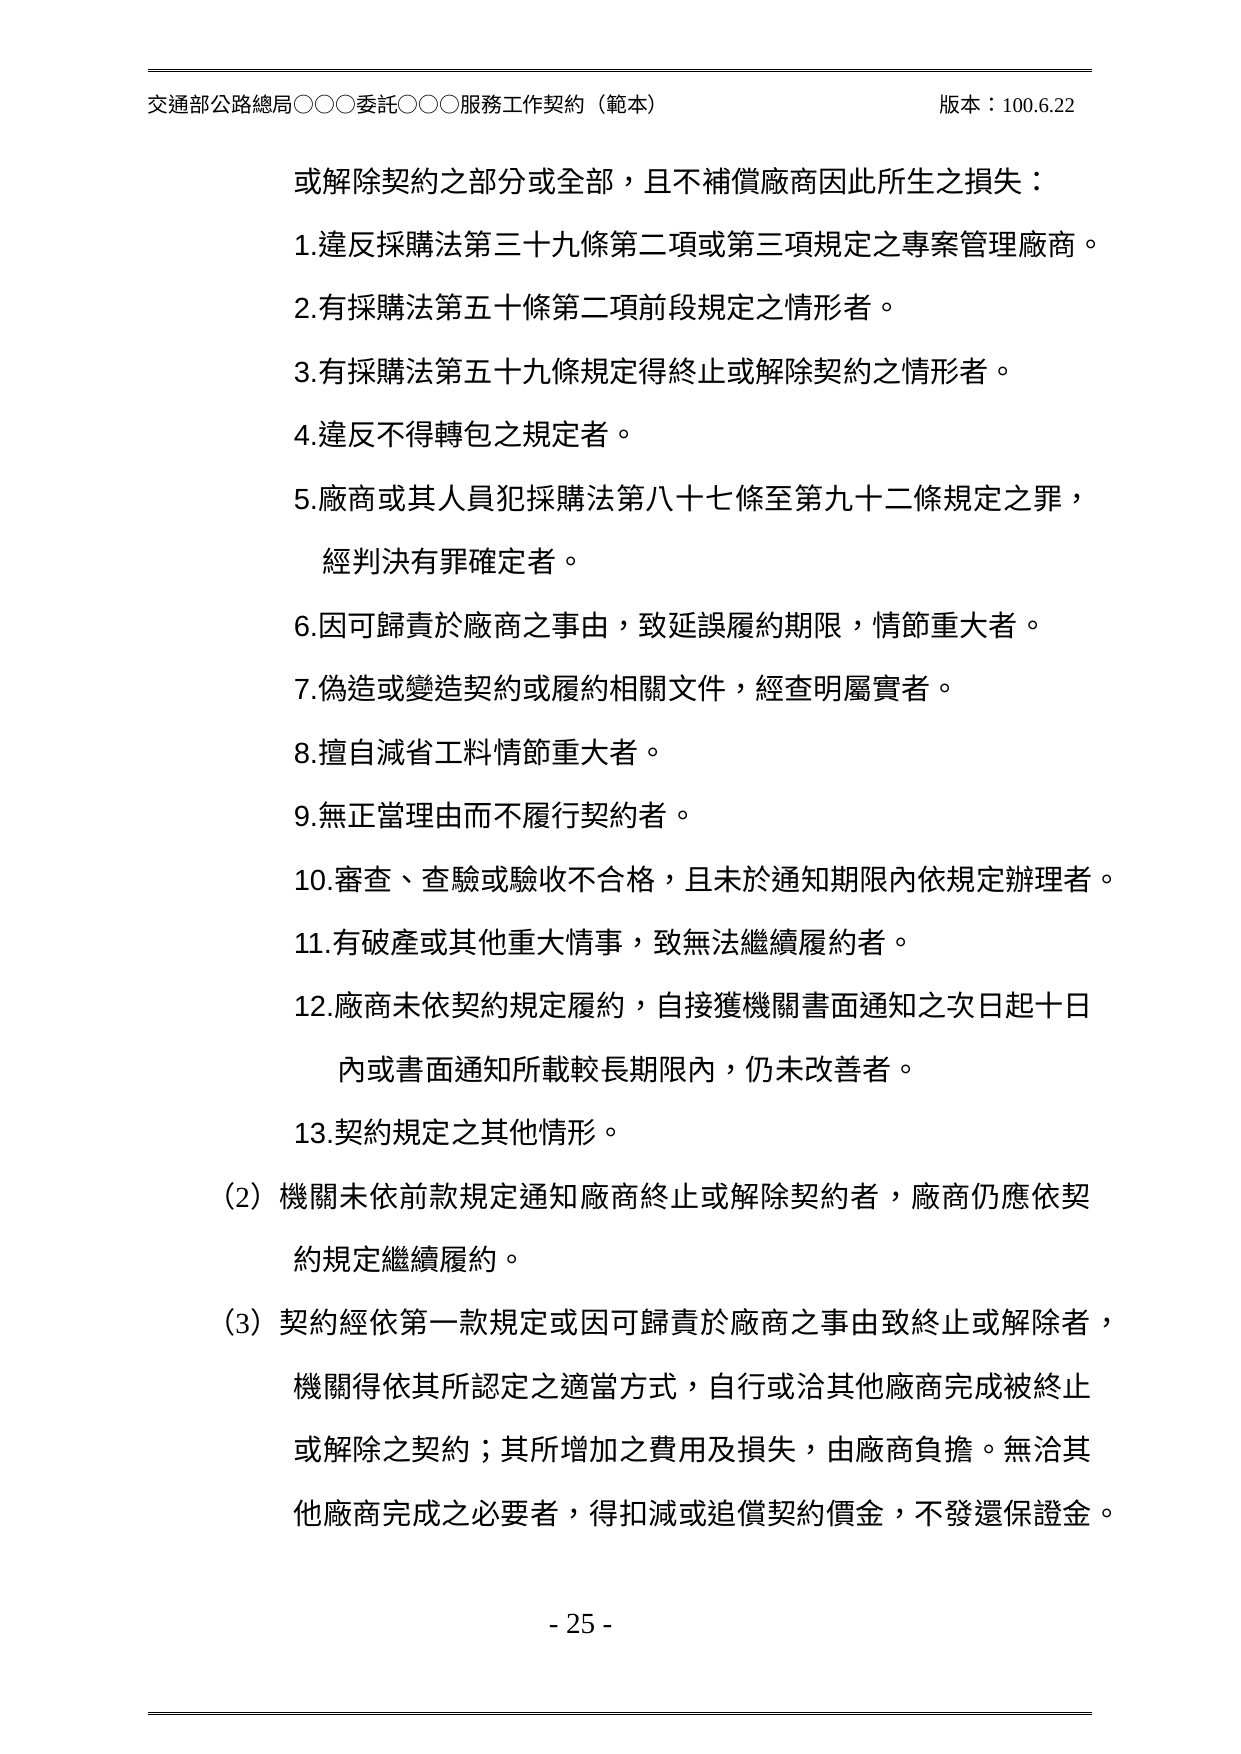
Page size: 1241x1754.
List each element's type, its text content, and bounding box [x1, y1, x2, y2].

list 契約規定之其他情形。 [293, 1110, 1092, 1152]
list 機關未依前款規定通知廠商終止或解除契約者，廠商仍應依契約規定繼續履約。 [206, 1173, 1092, 1279]
list 違反採購法第三十九條第二項或第三項規定之專案管理廠商。 [293, 222, 1092, 264]
list 或解除契約之部分或全部，且不補償廠商因此所生之損失： [206, 158, 1092, 201]
list 契約經依第一款規定或因可歸責於廠商之事由致終止或解除者，機關得依其所認定之適當方式，自行或洽其他廠商完成被終止或解除之契約；其所增加之費用及損失，由廠商負擔。無洽其他廠商完成之必要者，得扣減或追償契約價金，不發還保證金。機關有損失者亦同。 [206, 1300, 1092, 1533]
list 有採購法第五十條第二項前段規定之情形者。 [293, 285, 1092, 327]
list 因可歸責於廠商之事由，致延誤履約期限，情節重大者。 [293, 602, 1092, 644]
list 審查、查驗或驗收不合格，且未於通知期限內依規定辦理者。 [293, 856, 1092, 898]
list 有採購法第五十九條規定得終止或解除契約之情形者。 [293, 348, 1092, 391]
list 無正當理由而不履行契約者。 [293, 793, 1092, 835]
list 廠商未依契約規定履約，自接獲機關書面通知之次日起十日內或書面通知所載較長期限內，仍未改善者。 [293, 983, 1092, 1089]
list 偽造或變造契約或履約相關文件，經查明屬實者。 [293, 666, 1092, 708]
list 有破產或其他重大情事，致無法繼續履約者。 [293, 919, 1092, 962]
list 違反不得轉包之規定者。 [293, 412, 1092, 454]
list 擅自減省工料情節重大者。 [293, 729, 1092, 771]
list 廠商或其人員犯採購法第八十七條至第九十二條規定之罪，經判決有罪確定者。 [293, 475, 1092, 581]
